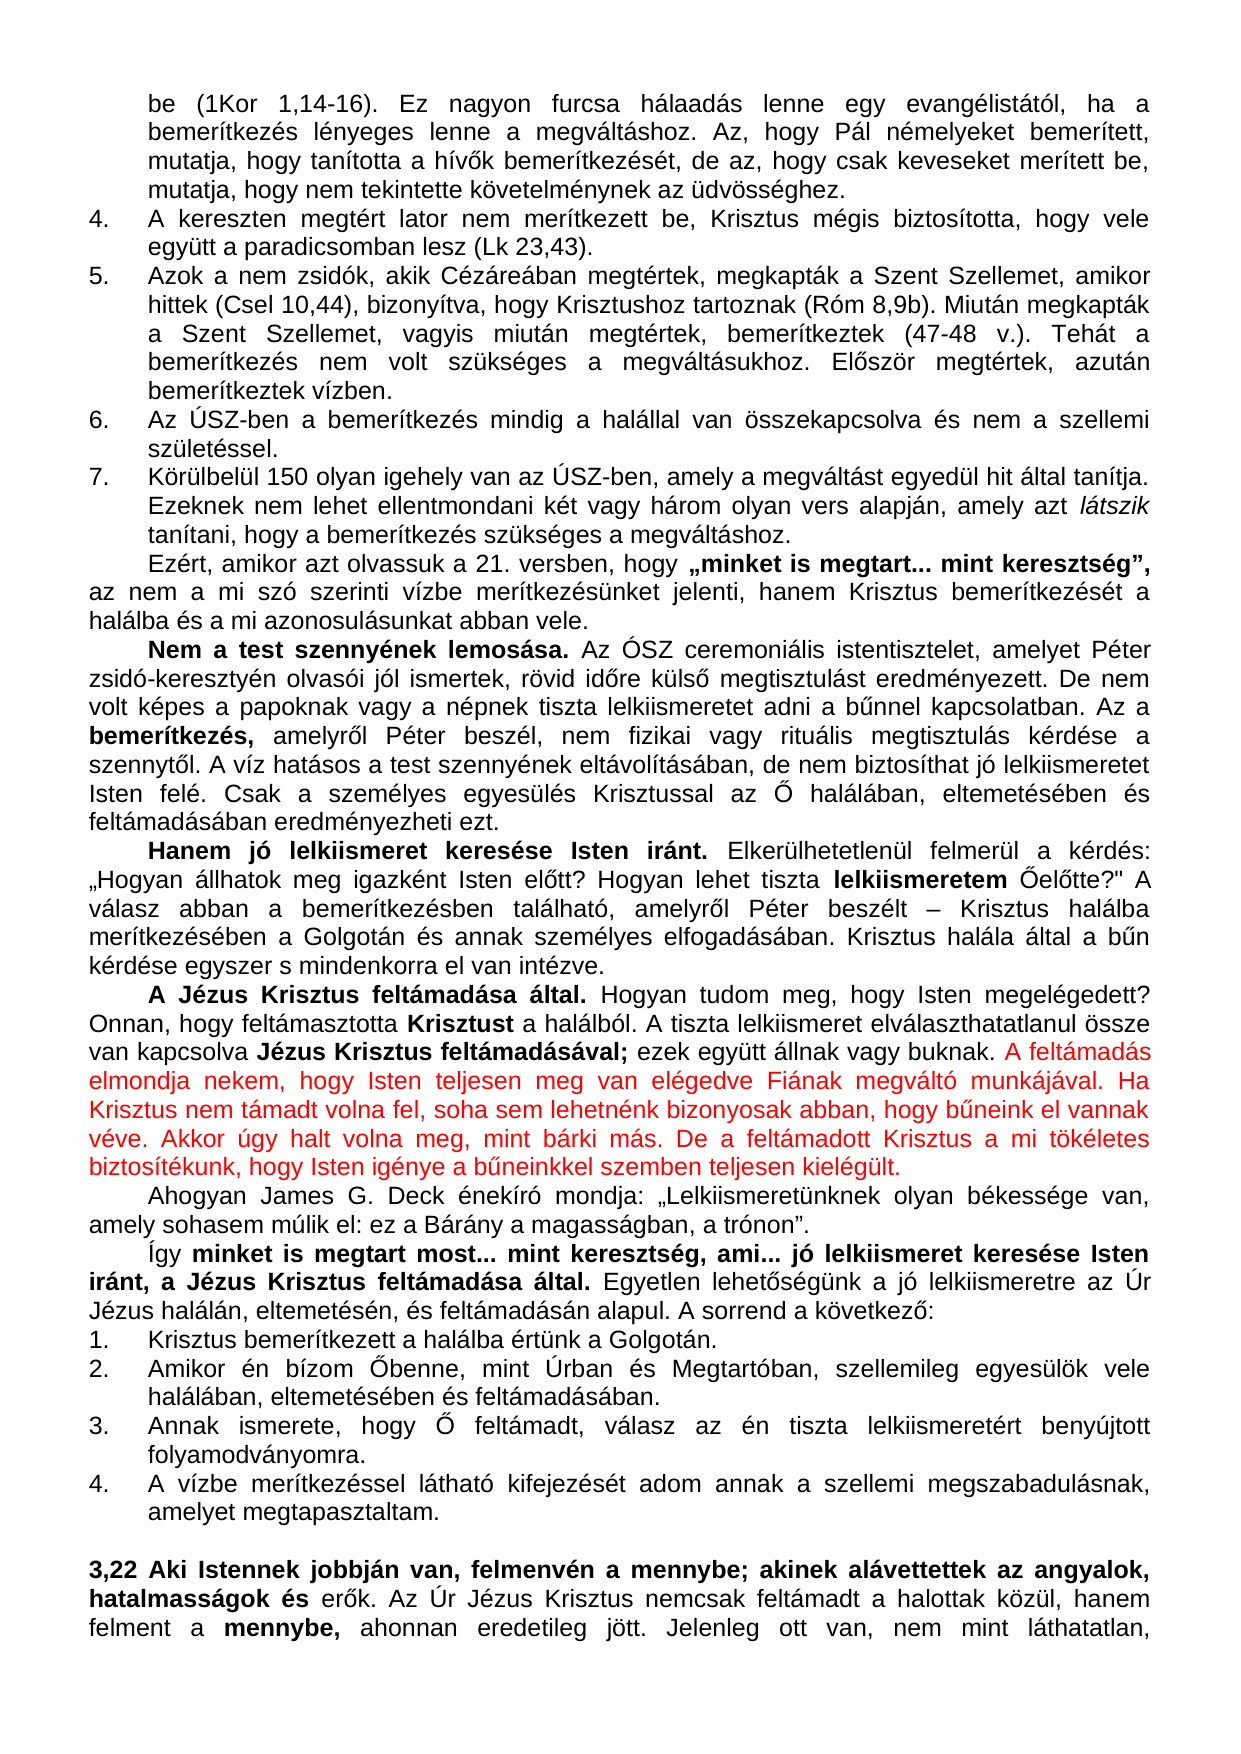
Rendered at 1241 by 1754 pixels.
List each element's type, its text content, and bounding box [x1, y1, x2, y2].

text Ezért, amikor azt olvassuk a 21. versben, hogy „minket is megtart... mint keresztség”, az nem a mi szó szerinti vízbe merítkezésünket jelenti, hanem Krisztus bemerítkezését a halálba és a mi azonosulásunkat abban vele. [88, 548, 1152, 635]
text 4. A kereszten megtért lator nem merítkezett be, Krisztus mégis biztosította, hogy vele együtt a paradicsomban lesz (Lk 23,43). [88, 203, 1152, 261]
text 6. Az ÚSZ-ben a bemerítkezés mindig a halállal van összekapcsolva és nem a szellemi születéssel. [88, 405, 1152, 462]
text Hanem jó lelkiismeret keresése Isten iránt. Elkerülhetetlenül felmerül a kérdés: „Hogyan állhatok meg igazként Isten előtt? Hogyan lehet tiszta lelkiismeretem Őelőtte?" A válasz abban a bemerítkezésben található, amelyről Péter beszélt – Krisztus halálba merítkezésében a Golgotán és annak személyes elfogadásában. Krisztus halála által a bűn kérdése egyszer s mindenkorra el van intézve. [88, 836, 1152, 980]
text 1. Krisztus bemerítkezett a halálba értünk a Golgotán. [88, 1325, 1152, 1353]
text 5. Azok a nem zsidók, akik Cézáreában megtértek, megkapták a Szent Szellemet, amikor hittek (Csel 10,44), bizonyítva, hogy Krisztushoz tartoznak (Róm 8,9b). Miután megkapták a Szent Szellemet, vagyis miután megtértek, bemerítkeztek (47-48 v.). Tehát a bemerítkezés nem volt szükséges a megváltásukhoz. Először megtértek, azután bemerítkeztek vízben. [88, 261, 1152, 405]
text 4. A vízbe merítkezéssel látható kifejezését adom annak a szellemi megszabadulásnak, amelyet megtapasztaltam. [88, 1468, 1152, 1526]
text Ahogyan James G. Deck énekíró mondja: „Lelkiismeretünknek olyan békessége van, amely sohasem múlik el: ez a Bárány a magasságban, a trónon”. [88, 1181, 1152, 1238]
text 3,22 Aki Istennek jobbján van, felmenvén a mennybe; akinek alávettettek az angyalok, hatalmasságok és erők. Az Úr Jézus Krisztus nemcsak feltámadt a halottak közül, hanem felment a mennybe, ahonnan eredetileg jött. Jelenleg ott van, nem mint láthatatlan, [88, 1556, 1152, 1642]
text Nem a test szennyének lemosása. Az ÓSZ ceremoniális istentisztelet, amelyet Péter zsidó-keresztyén olvasói jól ismertek, rövid időre külső megtisztulást eredményezett. De nem volt képes a papoknak vagy a népnek tiszta lelkiismeretet adni a bűnnel kapcsolatban. Az a bemerítkezés, amelyről Péter beszél, nem fizikai vagy rituális megtisztulás kérdése a szennytől. A víz hatásos a test szennyének eltávolításában, de nem biztosíthat jó lelkiismeretet Isten felé. Csak a személyes egyesülés Krisztussal az Ő halálában, eltemetésében és feltámadásában eredményezheti ezt. [88, 635, 1152, 836]
text 2. Amikor én bízom Őbenne, mint Úrban és Megtartóban, szellemileg egyesülök vele halálában, eltemetésében és feltámadásában. [88, 1353, 1152, 1411]
text be (1Kor 1,14-16). Ez nagyon furcsa hálaadás lenne egy evangélistától, ha a bemerítkezés lényeges lenne a megváltáshoz. Az, hogy Pál némelyeket bemerített, mutatja, hogy tanította a hívők bemerítkezését, de az, hogy csak keveseket merített be, mutatja, hogy nem tekintette követelménynek az üdvösséghez. [88, 88, 1152, 203]
text 3. Annak ismerete, hogy Ő feltámadt, válasz az én tiszta lelkiismeretért benyújtott folyamodványomra. [88, 1411, 1152, 1468]
text A Jézus Krisztus feltámadása által. Hogyan tudom meg, hogy Isten megelégedett? Onnan, hogy feltámasztotta Krisztust a halálból. A tiszta lelkiismeret elválaszthatatlanul össze van kapcsolva Jézus Krisztus feltámadásával; ezek együtt állnak vagy buknak. A feltámadás elmondja nekem, hogy Isten teljesen meg van elégedve Fiának megváltó munkájával. Ha Krisztus nem támadt volna fel, soha sem lehetnénk bizonyosak abban, hogy bűneink el vannak véve. Akkor úgy halt volna meg, mint bárki más. De a feltámadott Krisztus a mi tökéletes biztosítékunk, hogy Isten igénye a bűneinkkel szemben teljesen kielégült. [88, 980, 1152, 1181]
text 7. Körülbelül 150 olyan igehely van az ÚSZ-ben, amely a megváltást egyedül hit által tanítja. Ezeknek nem lehet ellentmondani két vagy három olyan vers alapján, amely azt látszik tanítani, hogy a bemerítkezés szükséges a megváltáshoz. [88, 462, 1152, 548]
text Így minket is megtart most... mint keresztség, ami... jó lelkiismeret keresése Isten iránt, a Jézus Krisztus feltámadása által. Egyetlen lehetőségünk a jó lelkiismeretre az Úr Jézus halálán, eltemetésén, és feltámadásán alapul. A sorrend a következő: [88, 1238, 1152, 1325]
